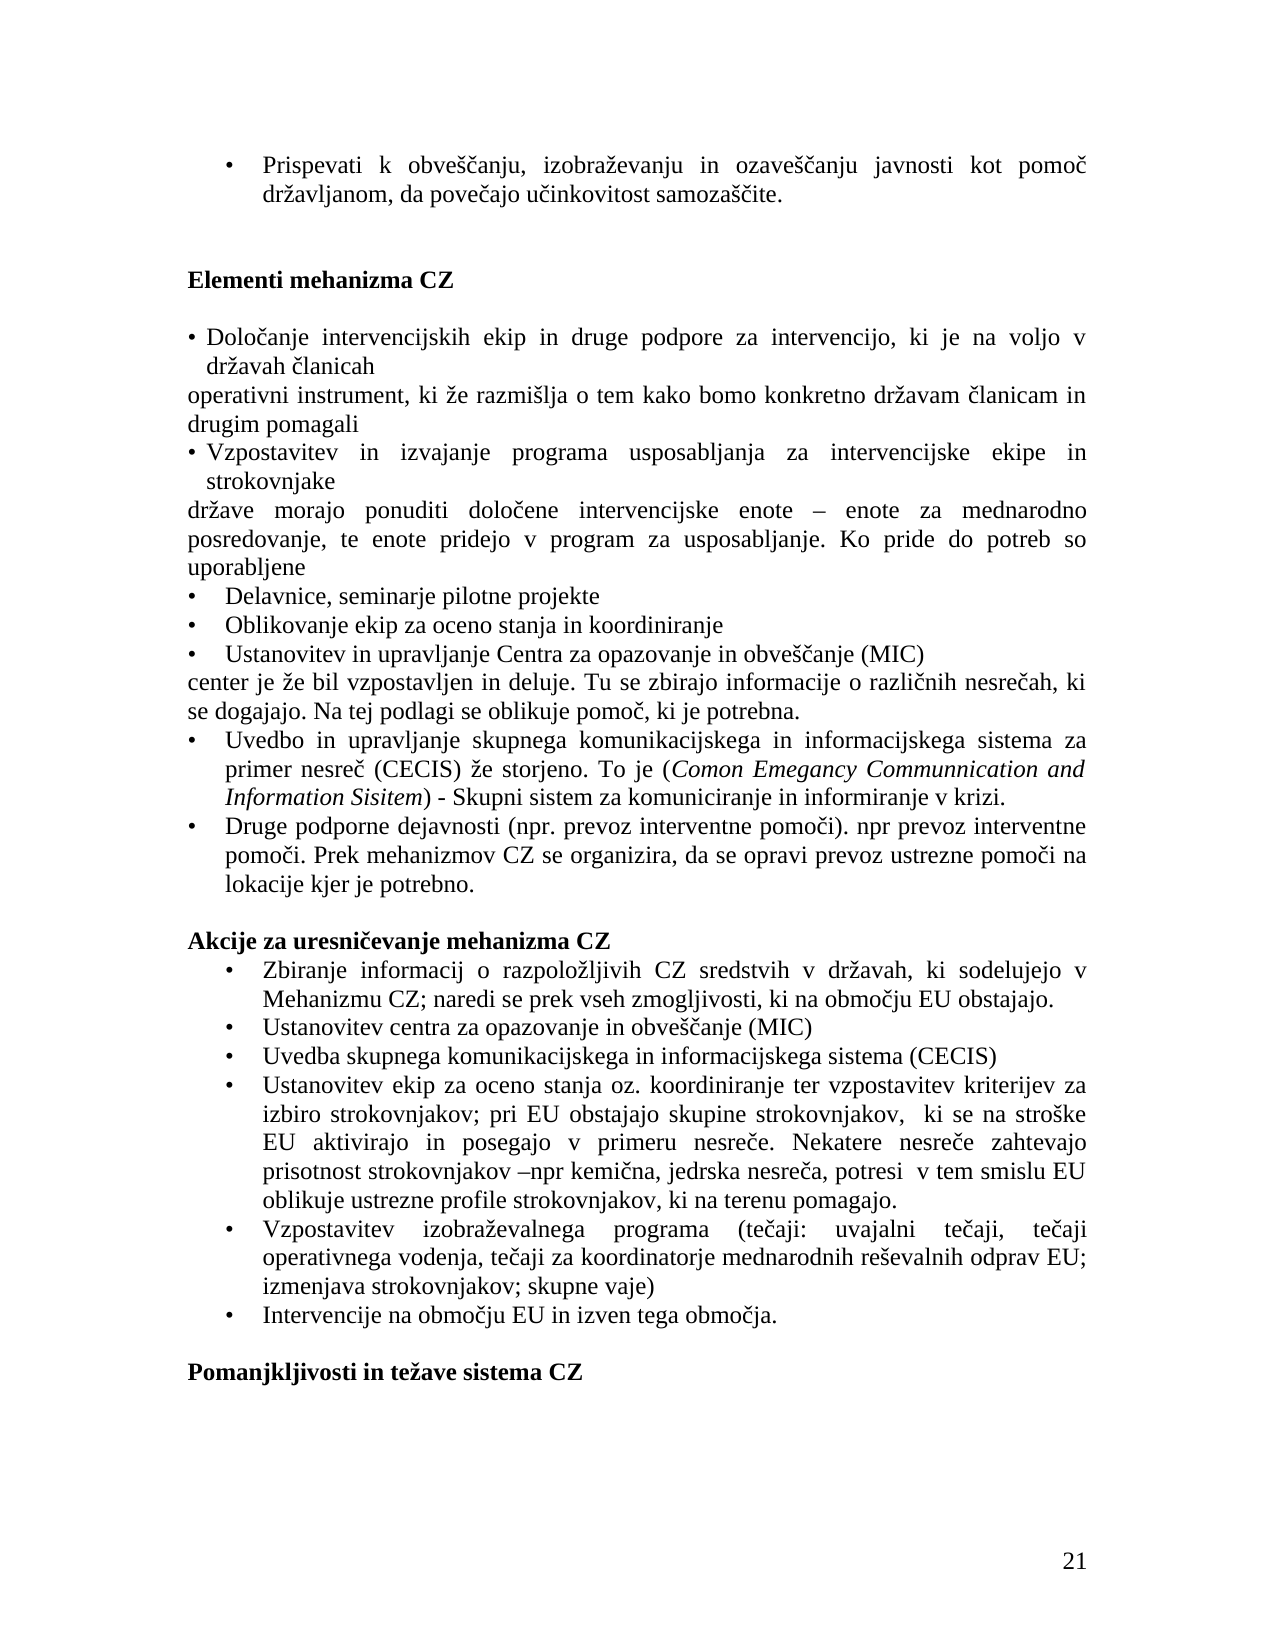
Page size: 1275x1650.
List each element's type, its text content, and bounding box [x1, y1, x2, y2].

list Zbiranje informacij o razpoložljivih CZ sredstvih v državah, ki sodelujejo v Mehanizmu CZ; naredi se prek vseh zmogljivosti, ki na območju EU obstajajo. [225, 955, 1087, 1012]
text operativni instrument, ki že razmišlja o tem kako bomo konkretno državam članicam in drugim pomagali [187, 380, 1087, 437]
text center je že bil vzpostavljen in deluje. Tu se zbirajo informacije o različnih nesrečah, ki se dogajajo. Na tej podlagi se oblikuje pomoč, ki je potrebna. [187, 667, 1087, 725]
list Vzpostavitev izobraževalnega programa (tečaji: uvajalni tečaji, tečaji operativnega vodenja, tečaji za koordinatorje mednarodnih reševalnih odprav EU; izmenjava strokovnjakov; skupne vaje) [225, 1214, 1087, 1300]
list Druge podporne dejavnosti (npr. prevoz interventne pomoči). npr prevoz interventne pomoči. Prek mehanizmov CZ se organizira, da se opravi prevoz ustrezne pomoči na lokacije kjer je potrebno. [187, 811, 1087, 897]
list Vzpostavitev in izvajanje programa usposabljanja za intervencijske ekipe in strokovnjake [187, 437, 1087, 495]
list Ustanovitev ekip za oceno stanja oz. koordiniranje ter vzpostavitev kriterijev za izbiro strokovnjakov; pri EU obstajajo skupine strokovnjakov, ki se na stroške EU aktivirajo in posegajo v primeru nesreče. Nekatere nesreče zahtevajo prisotnost strokovnjakov –npr kemična, jedrska nesreča, potresi v tem smislu EU oblikuje ustrezne profile strokovnjakov, ki na terenu pomagajo. [225, 1070, 1087, 1214]
list Uvedba skupnega komunikacijskega in informacijskega sistema (CECIS) [225, 1041, 1087, 1070]
list Intervencije na območju EU in izven tega območja. [225, 1300, 1087, 1329]
list Delavnice, seminarje pilotne projekte [187, 581, 1087, 610]
text Akcije za uresničevanje mehanizma CZ [187, 926, 1087, 955]
list Uvedbo in upravljanje skupnega komunikacijskega in informacijskega sistema za primer nesreč (CECIS) že storjeno. To je (Comon Emegancy Communnication and Information Sisitem) - Skupni sistem za komuniciranje in informiranje v krizi. [187, 725, 1087, 811]
list Ustanovitev centra za opazovanje in obveščanje (MIC) [225, 1012, 1087, 1041]
list Prispevati k obveščanju, izobraževanju in ozaveščanju javnosti kot pomoč državljanom, da povečajo učinkovitost samozaščite. [225, 150, 1087, 207]
text Pomanjkljivosti in težave sistema CZ [187, 1357, 1087, 1386]
list Oblikovanje ekip za oceno stanja in koordiniranje [187, 610, 1087, 639]
list Ustanovitev in upravljanje Centra za opazovanje in obveščanje (MIC) [187, 639, 1087, 667]
text Elementi mehanizma CZ [187, 265, 1087, 294]
text države morajo ponuditi določene intervencijske enote – enote za mednarodno posredovanje, te enote pridejo v program za usposabljanje. Ko pride do potreb so uporabljene [187, 495, 1087, 581]
list Določanje intervencijskih ekip in druge podpore za intervencijo, ki je na voljo v državah članicah [187, 322, 1087, 380]
